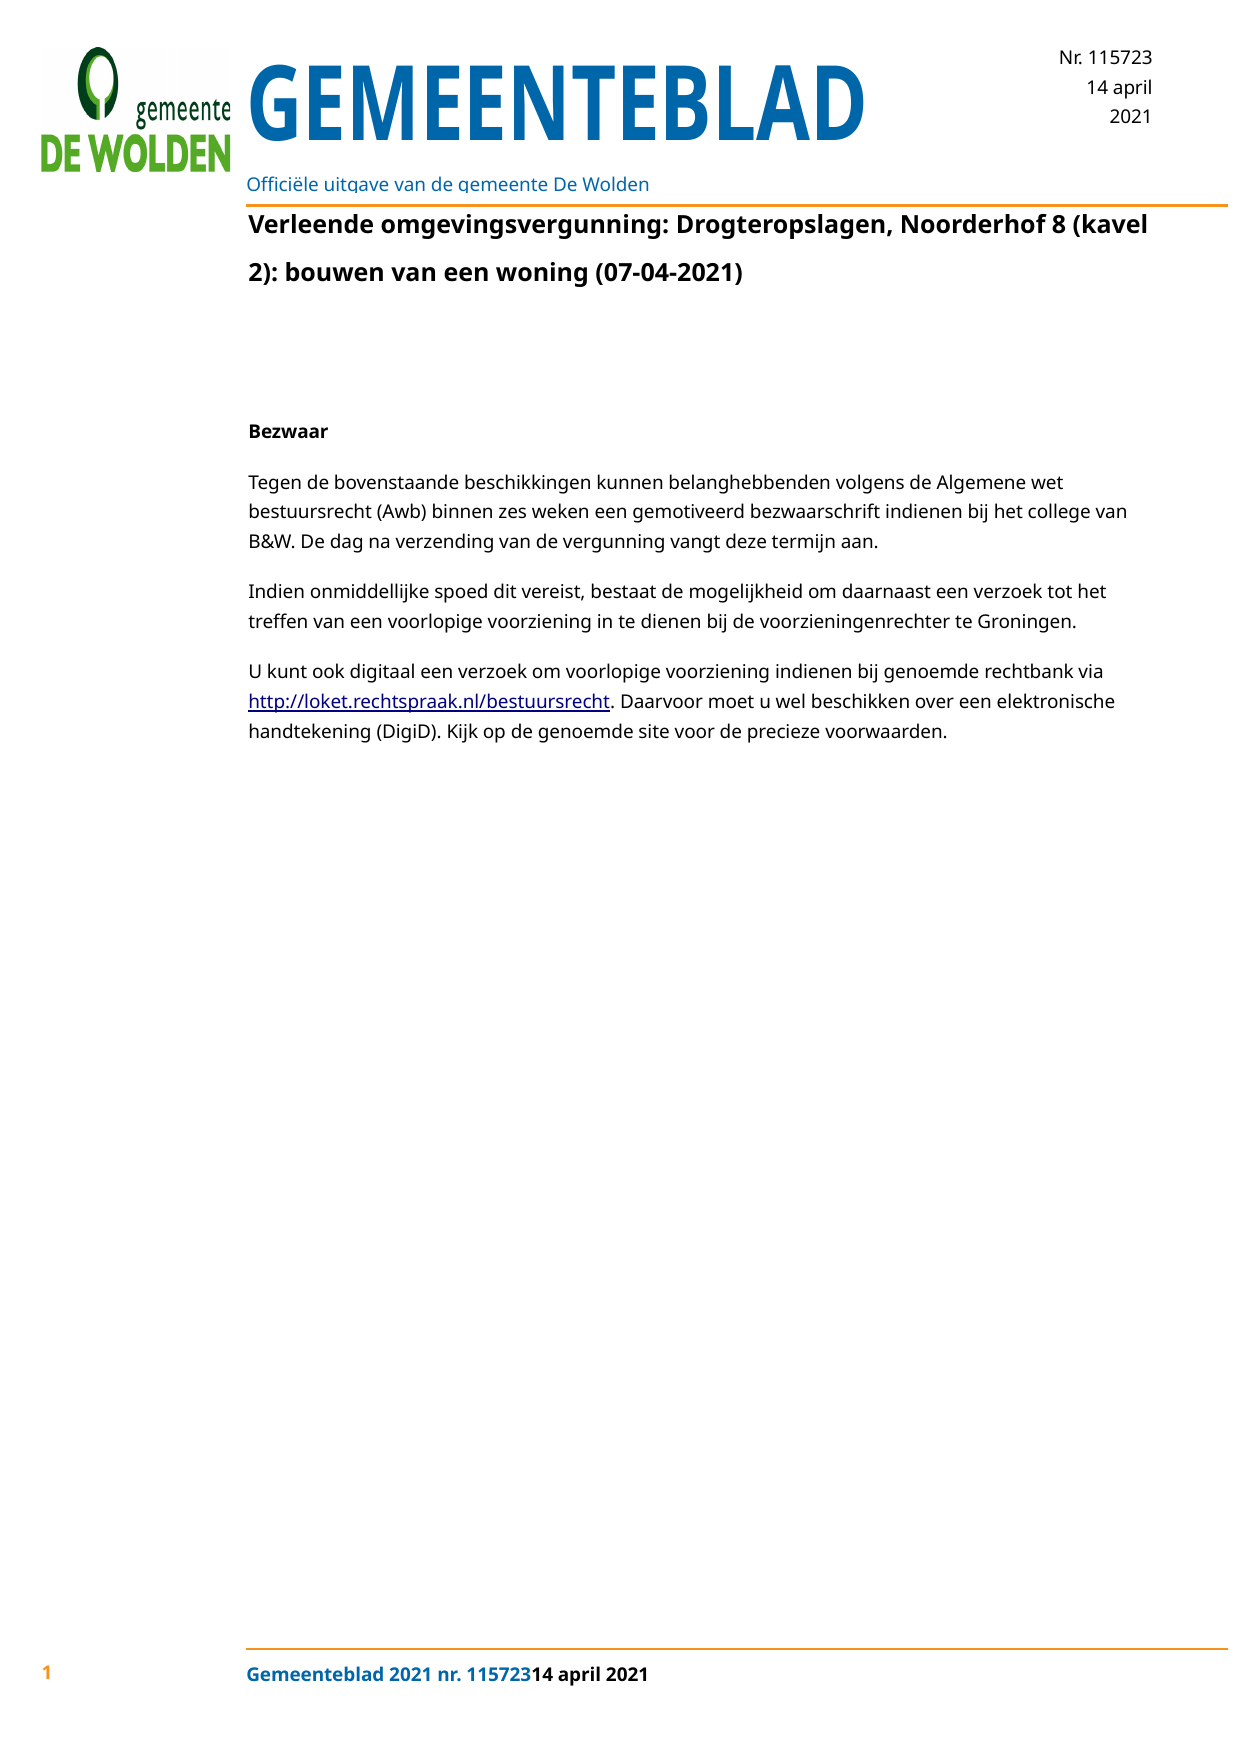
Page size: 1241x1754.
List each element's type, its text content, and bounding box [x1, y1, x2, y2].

text Indien onmiddellijke spoed dit vereist, bestaat de mogelijkheid om daarnaast een verzoek tot het treffen van een voorlopige voorziening in te dienen bij de voorzieningenrechter te Groningen. [248, 579, 1152, 634]
text Verleende omgevingsvergunning: Drogteropslagen, Noorderhof 8 (kavel 2): bouwen van een woning (07-04-2021) [248, 207, 1152, 288]
text Bezwaar [248, 419, 1152, 444]
text Tegen de bovenstaande beschikkingen kunnen belanghebbenden volgens de Algemene wet bestuursrecht (Awb) binnen zes weken een gemotiveerd bezwaarschrift indienen bij het college van B&W. De dag na verzending van de vergunning vangt deze termijn aan. [248, 469, 1152, 554]
picture [41, 47, 231, 172]
text U kunt ook digitaal een verzoek om voorlopige voorziening indienen bij genoemde rechtbank via http://loket.rechtspraak.nl/bestuursrecht. Daarvoor moet u wel beschikken over een elektronische handtekening (DigiD). Kijk op de genoemde site voor de precieze voorwaarden. [248, 659, 1152, 744]
